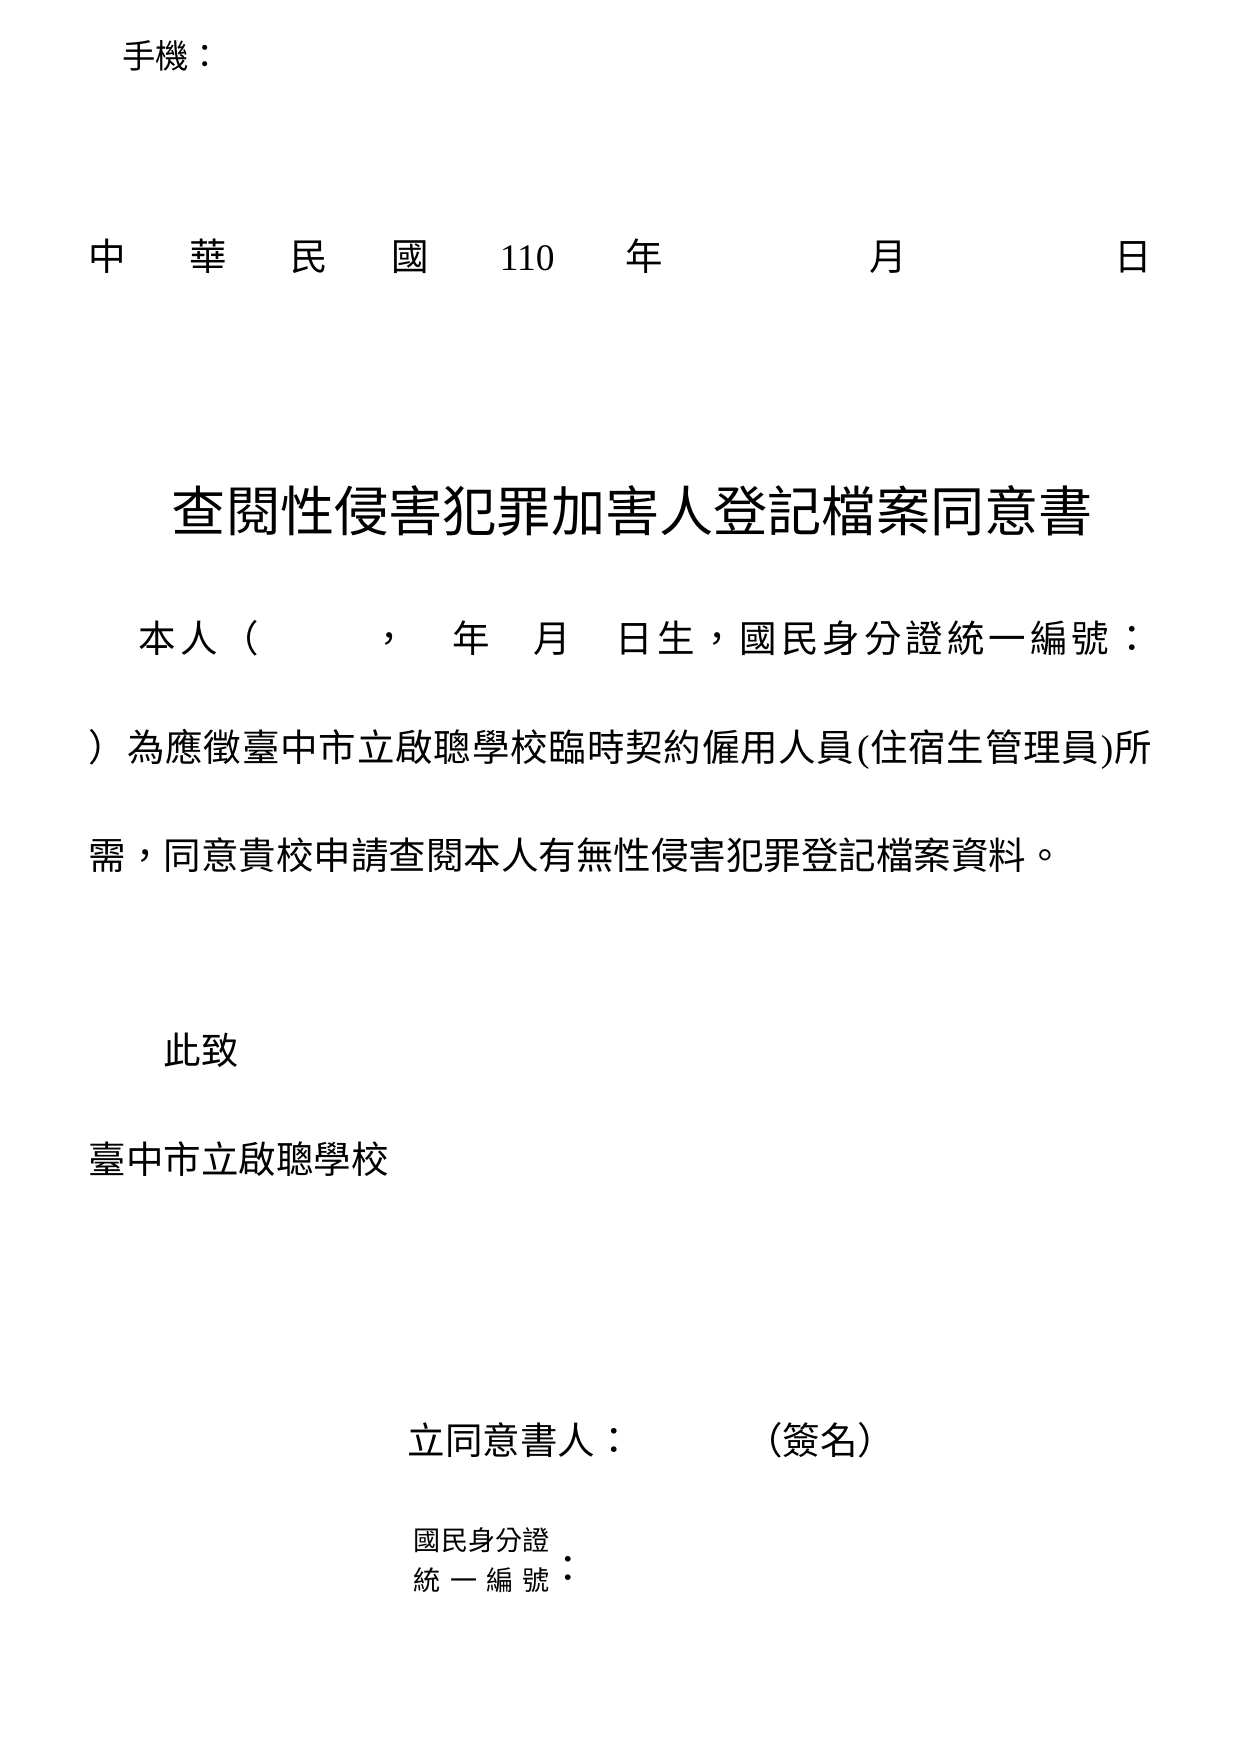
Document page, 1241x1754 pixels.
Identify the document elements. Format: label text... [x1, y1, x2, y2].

text 手機： [89, 29, 1152, 78]
text 此致 [89, 1021, 1152, 1075]
text 國民身分證統一編號： [89, 1519, 1152, 1598]
text 中華民國110年 月 日 [89, 227, 1152, 281]
text 立同意書人： （簽名） [89, 1411, 1152, 1465]
text 本人（ ， 年 月 日生，國民身分證統一編號： ）為應徵臺中市立啟聰學校臨時契約僱用人員(住宿生管理員)所需，同意貴校申請查閱本人有無性侵害犯罪登記檔案資料。 [89, 609, 1152, 881]
text 查閱性侵害犯罪加害人登記檔案同意書 [89, 468, 1176, 547]
text 臺中市立啟聰學校 [89, 1129, 1152, 1184]
